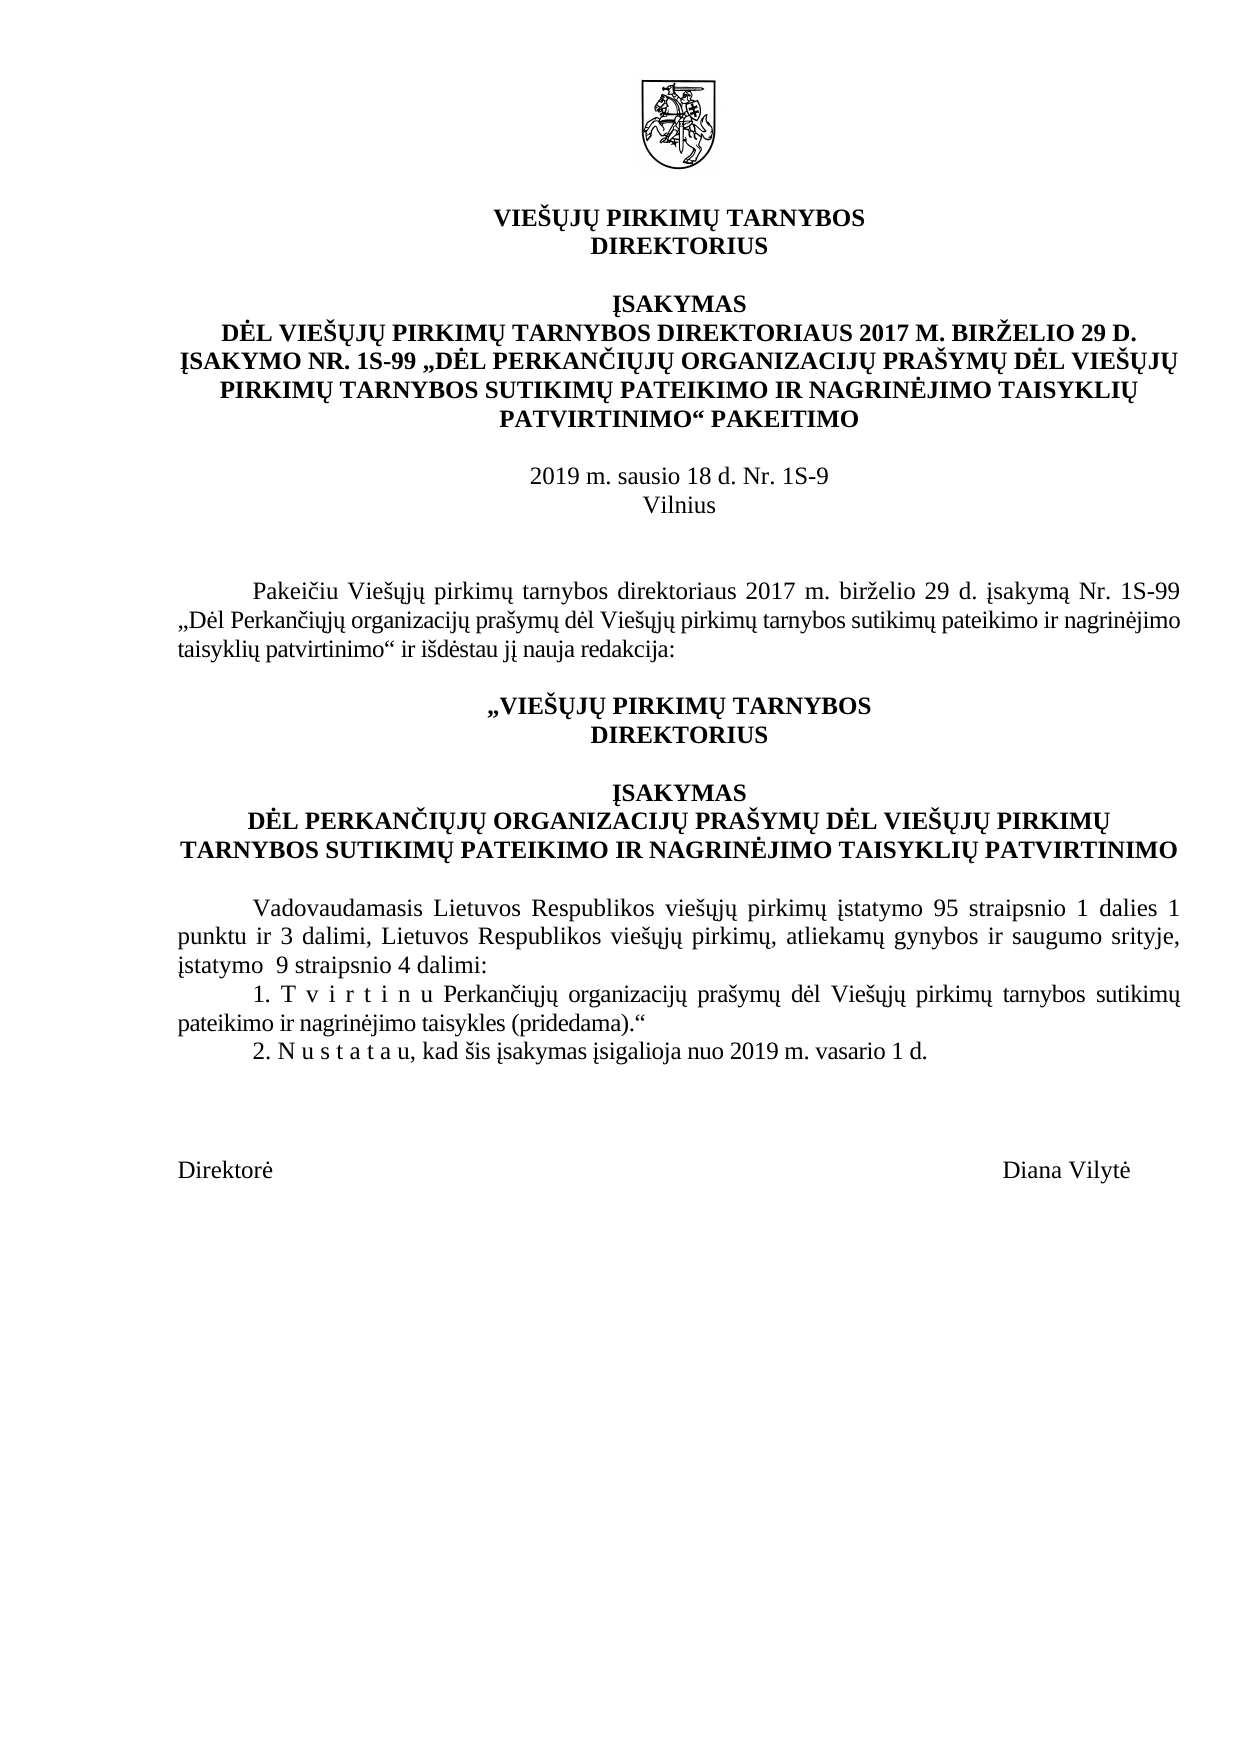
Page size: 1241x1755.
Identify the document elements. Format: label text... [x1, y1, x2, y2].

text ĮSAKYMAS [177, 778, 1181, 806]
text DIREKTORIUS [177, 231, 1181, 260]
text Vadovaudamasis Lietuvos Respublikos viešųjų pirkimų įstatymo 95 straipsnio 1 dalies 1 punktu ir 3 dalimi, Lietuvos Respublikos viešųjų pirkimų, atliekamų gynybos ir saugumo srityje, įstatymo 9 straipsnio 4 dalimi: [177, 893, 1181, 979]
text VIEŠŲJŲ PIRKIMŲ TARNYBOS [177, 203, 1181, 231]
text ĮSAKYMAS [177, 289, 1181, 318]
text 1. T v i r t i n u Perkančiųjų organizacijų prašymų dėl Viešųjų pirkimų tarnybos sutikimų pateikimo ir nagrinėjimo taisykles (pridedama).“ [177, 979, 1181, 1036]
text DĖL VIEŠŲJŲ PIRKIMŲ TARNYBOS DIREKTORIAUS 2017 M. BIRŽELIO 29 D. ĮSAKYMO NR. 1S-99 „DĖL PERKANČIŲJŲ ORGANIZACIJŲ PRAŠYMŲ DĖL VIEŠŲJŲ PIRKIMŲ TARNYBOS SUTIKIMŲ PATEIKIMO IR NAGRINĖJIMO TAISYKLIŲ PATVIRTINIMO“ PAKEITIMO [177, 318, 1181, 433]
text Direktorė Diana Vilytė [177, 1154, 1181, 1183]
text Vilnius [177, 490, 1181, 519]
text „VIEŠŲJŲ PIRKIMŲ TARNYBOS [177, 691, 1181, 720]
text DĖL PERKANČIŲJŲ ORGANIZACIJŲ PRAŠYMŲ DĖL VIEŠŲJŲ PIRKIMŲ TARNYBOS SUTIKIMŲ PATEIKIMO IR NAGRINĖJIMO TAISYKLIŲ PATVIRTINIMO [177, 806, 1181, 864]
text 2019 m. sausio 18 d. Nr. 1S-9 [177, 461, 1181, 490]
text Pakeičiu Viešųjų pirkimų tarnybos direktoriaus 2017 m. birželio 29 d. įsakymą Nr. 1S-99 „Dėl Perkančiųjų organizacijų prašymų dėl Viešųjų pirkimų tarnybos sutikimų pateikimo ir nagrinėjimo taisyklių patvirtinimo“ ir išdėstau jį nauja redakcija: [177, 576, 1181, 663]
text DIREKTORIUS [177, 720, 1181, 749]
text 2. N u s t a t a u, kad šis įsakymas įsigalioja nuo 2019 m. vasario 1 d. [177, 1036, 1181, 1065]
